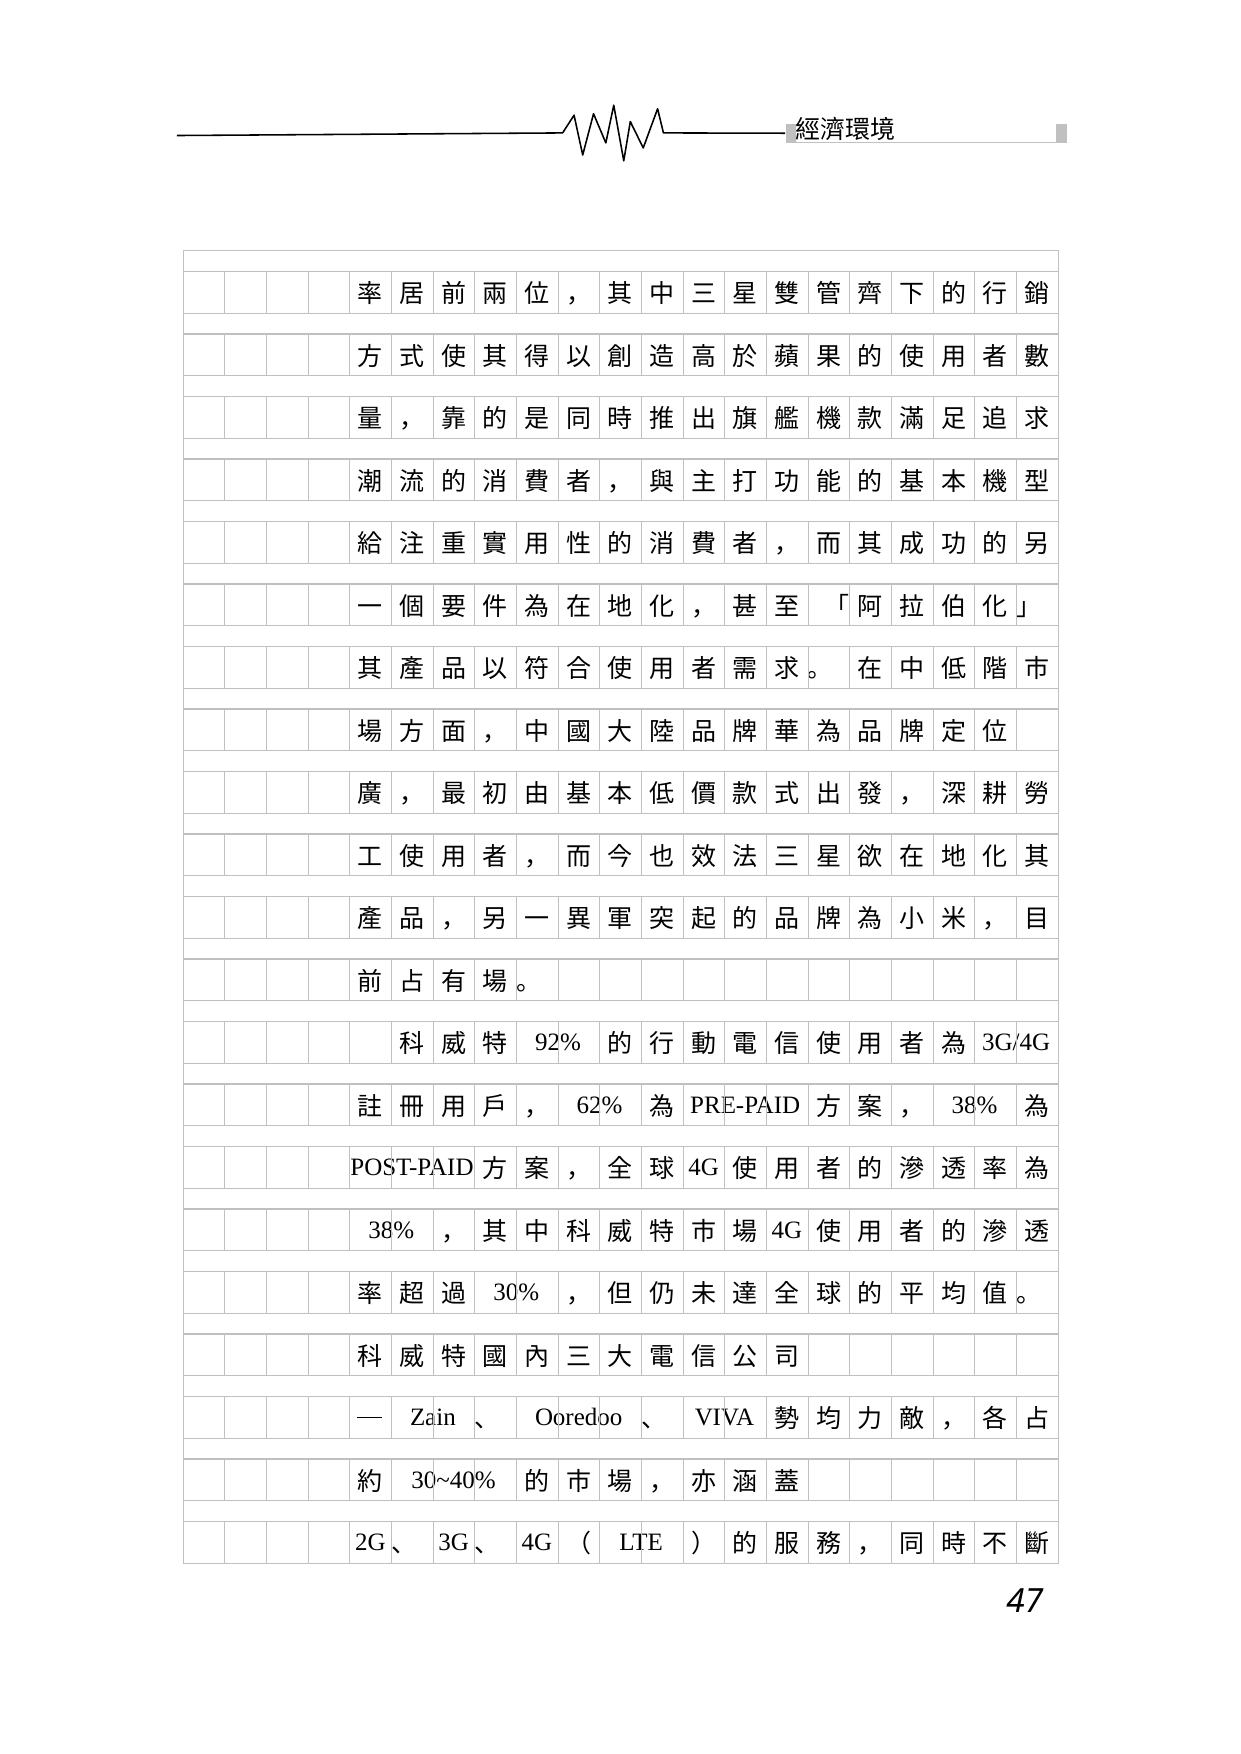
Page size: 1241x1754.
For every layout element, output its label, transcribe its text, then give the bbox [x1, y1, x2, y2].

text 智慧型手機為此市場最主要的產品，高價高性能的產品中以三星和蘋果市占率居前兩位，其中三星雙管齊下的行銷方式使其得以創造高於蘋果的使用者數量，靠的是同時推出旗艦機款滿足追求潮流的消費者，與主打功能的基本機型給注重實用性的消費者，而其成功的另一個要件為在地化，甚至「阿拉伯化」其產品以符合使用者需求。在中低階市場方面，中國大陸品牌華為品牌定位廣，最初由基本低價款式出發，深耕勞工使用者，而今也效法三星欲在地化其產品，另一異軍突起的品牌為小米，目前占有場。 [330, 814, 1058, 833]
text 智慧型手機為此市場最主要的產品，高價高性能的產品中以三星和蘋果市占率居前兩位，其中三星雙管齊下的行銷方式使其得以創造高於蘋果的使用者數量，靠的是同時推出旗艦機款滿足追求潮流的消費者，與主打功能的基本機型給注重實用性的消費者，而其成功的另一個要件為在地化，甚至「阿拉伯化」其產品以符合使用者需求。在中低階市場方面，中國大陸品牌華為品牌定位廣，最初由基本低價款式出發，深耕勞工使用者，而今也效法三星欲在地化其產品，另一異軍突起的品牌為小米，目前占有場。 [330, 564, 1058, 583]
text 科威特92%的行動電信使用者為3G/4G註冊用戶，62%為PRE-PAID方案，38%為POST-PAID方案，全球4G使用者的滲透率為38%，其中科威特市場4G使用者的滲透率超過30%，但仍未達全球的平均值。科威特國內三大電信公司─Zain、Ooredoo、VIVA勢均力敵，各占約30~40%的市場，亦涵蓋2G、3G、4G（LTE）的服務，同時不斷尋求5G的市場機會。Zain在2018年於特定地區開始提供整合性5G服務。除手機個人網路外，無線網路分享裝置銷售增加，如網卡、分享器等，用於家庭生活與個人多個行動裝置上。未來行動裝置市場的發展重心將不再是銷售商品，而是更專注於提升服務品質，例如優化網路速率等，以持續維持利潤成長。Ooredoo亦於2019年1月正式提供5G跨國通話的試營運。而VIVA則與華為合作，亦將於2019年提供5G電信服務。 [330, 1001, 1058, 1021]
text 科威特92%的行動電信使用者為3G/4G註冊用戶，62%為PRE-PAID方案，38%為POST-PAID方案，全球4G使用者的滲透率為38%，其中科威特市場4G使用者的滲透率超過30%，但仍未達全球的平均值。科威特國內三大電信公司─Zain、Ooredoo、VIVA勢均力敵，各占約30~40%的市場，亦涵蓋2G、3G、4G（LTE）的服務，同時不斷尋求5G的市場機會。Zain在2018年於特定地區開始提供整合性5G服務。除手機個人網路外，無線網路分享裝置銷售增加，如網卡、分享器等，用於家庭生活與個人多個行動裝置上。未來行動裝置市場的發展重心將不再是銷售商品，而是更專注於提升服務品質，例如優化網路速率等，以持續維持利潤成長。Ooredoo亦於2019年1月正式提供5G跨國通話的試營運。而VIVA則與華為合作，亦將於2019年提供5G電信服務。 [330, 1251, 1058, 1271]
text 智慧型手機為此市場最主要的產品，高價高性能的產品中以三星和蘋果市占率居前兩位，其中三星雙管齊下的行銷方式使其得以創造高於蘋果的使用者數量，靠的是同時推出旗艦機款滿足追求潮流的消費者，與主打功能的基本機型給注重實用性的消費者，而其成功的另一個要件為在地化，甚至「阿拉伯化」其產品以符合使用者需求。在中低階市場方面，中國大陸品牌華為品牌定位廣，最初由基本低價款式出發，深耕勞工使用者，而今也效法三星欲在地化其產品，另一異軍突起的品牌為小米，目前占有場。 [330, 939, 1058, 958]
text 科威特92%的行動電信使用者為3G/4G註冊用戶，62%為PRE-PAID方案，38%為POST-PAID方案，全球4G使用者的滲透率為38%，其中科威特市場4G使用者的滲透率超過30%，但仍未達全球的平均值。科威特國內三大電信公司─Zain、Ooredoo、VIVA勢均力敵，各占約30~40%的市場，亦涵蓋2G、3G、4G（LTE）的服務，同時不斷尋求5G的市場機會。Zain在2018年於特定地區開始提供整合性5G服務。除手機個人網路外，無線網路分享裝置銷售增加，如網卡、分享器等，用於家庭生活與個人多個行動裝置上。未來行動裝置市場的發展重心將不再是銷售商品，而是更專注於提升服務品質，例如優化網路速率等，以持續維持利潤成長。Ooredoo亦於2019年1月正式提供5G跨國通話的試營運。而VIVA則與華為合作，亦將於2019年提供5G電信服務。 [330, 1064, 1058, 1083]
text 智慧型手機為此市場最主要的產品，高價高性能的產品中以三星和蘋果市占率居前兩位，其中三星雙管齊下的行銷方式使其得以創造高於蘋果的使用者數量，靠的是同時推出旗艦機款滿足追求潮流的消費者，與主打功能的基本機型給注重實用性的消費者，而其成功的另一個要件為在地化，甚至「阿拉伯化」其產品以符合使用者需求。在中低階市場方面，中國大陸品牌華為品牌定位廣，最初由基本低價款式出發，深耕勞工使用者，而今也效法三星欲在地化其產品，另一異軍突起的品牌為小米，目前占有場。 [330, 314, 1058, 333]
text 科威特92%的行動電信使用者為3G/4G註冊用戶，62%為PRE-PAID方案，38%為POST-PAID方案，全球4G使用者的滲透率為38%，其中科威特市場4G使用者的滲透率超過30%，但仍未達全球的平均值。科威特國內三大電信公司─Zain、Ooredoo、VIVA勢均力敵，各占約30~40%的市場，亦涵蓋2G、3G、4G（LTE）的服務，同時不斷尋求5G的市場機會。Zain在2018年於特定地區開始提供整合性5G服務。除手機個人網路外，無線網路分享裝置銷售增加，如網卡、分享器等，用於家庭生活與個人多個行動裝置上。未來行動裝置市場的發展重心將不再是銷售商品，而是更專注於提升服務品質，例如優化網路速率等，以持續維持利潤成長。Ooredoo亦於2019年1月正式提供5G跨國通話的試營運。而VIVA則與華為合作，亦將於2019年提供5G電信服務。 [330, 1126, 1058, 1146]
text 智慧型手機為此市場最主要的產品，高價高性能的產品中以三星和蘋果市占率居前兩位，其中三星雙管齊下的行銷方式使其得以創造高於蘋果的使用者數量，靠的是同時推出旗艦機款滿足追求潮流的消費者，與主打功能的基本機型給注重實用性的消費者，而其成功的另一個要件為在地化，甚至「阿拉伯化」其產品以符合使用者需求。在中低階市場方面，中國大陸品牌華為品牌定位廣，最初由基本低價款式出發，深耕勞工使用者，而今也效法三星欲在地化其產品，另一異軍突起的品牌為小米，目前占有場。 [330, 626, 1058, 646]
text 科威特92%的行動電信使用者為3G/4G註冊用戶，62%為PRE-PAID方案，38%為POST-PAID方案，全球4G使用者的滲透率為38%，其中科威特市場4G使用者的滲透率超過30%，但仍未達全球的平均值。科威特國內三大電信公司─Zain、Ooredoo、VIVA勢均力敵，各占約30~40%的市場，亦涵蓋2G、3G、4G（LTE）的服務，同時不斷尋求5G的市場機會。Zain在2018年於特定地區開始提供整合性5G服務。除手機個人網路外，無線網路分享裝置銷售增加，如網卡、分享器等，用於家庭生活與個人多個行動裝置上。未來行動裝置市場的發展重心將不再是銷售商品，而是更專注於提升服務品質，例如優化網路速率等，以持續維持利潤成長。Ooredoo亦於2019年1月正式提供5G跨國通話的試營運。而VIVA則與華為合作，亦將於2019年提供5G電信服務。 [330, 1501, 1058, 1521]
text 科威特92%的行動電信使用者為3G/4G註冊用戶，62%為PRE-PAID方案，38%為POST-PAID方案，全球4G使用者的滲透率為38%，其中科威特市場4G使用者的滲透率超過30%，但仍未達全球的平均值。科威特國內三大電信公司─Zain、Ooredoo、VIVA勢均力敵，各占約30~40%的市場，亦涵蓋2G、3G、4G（LTE）的服務，同時不斷尋求5G的市場機會。Zain在2018年於特定地區開始提供整合性5G服務。除手機個人網路外，無線網路分享裝置銷售增加，如網卡、分享器等，用於家庭生活與個人多個行動裝置上。未來行動裝置市場的發展重心將不再是銷售商品，而是更專注於提升服務品質，例如優化網路速率等，以持續維持利潤成長。Ooredoo亦於2019年1月正式提供5G跨國通話的試營運。而VIVA則與華為合作，亦將於2019年提供5G電信服務。 [330, 1189, 1058, 1208]
text 智慧型手機為此市場最主要的產品，高價高性能的產品中以三星和蘋果市占率居前兩位，其中三星雙管齊下的行銷方式使其得以創造高於蘋果的使用者數量，靠的是同時推出旗艦機款滿足追求潮流的消費者，與主打功能的基本機型給注重實用性的消費者，而其成功的另一個要件為在地化，甚至「阿拉伯化」其產品以符合使用者需求。在中低階市場方面，中國大陸品牌華為品牌定位廣，最初由基本低價款式出發，深耕勞工使用者，而今也效法三星欲在地化其產品，另一異軍突起的品牌為小米，目前占有場。 [330, 876, 1058, 896]
text 智慧型手機為此市場最主要的產品，高價高性能的產品中以三星和蘋果市占率居前兩位，其中三星雙管齊下的行銷方式使其得以創造高於蘋果的使用者數量，靠的是同時推出旗艦機款滿足追求潮流的消費者，與主打功能的基本機型給注重實用性的消費者，而其成功的另一個要件為在地化，甚至「阿拉伯化」其產品以符合使用者需求。在中低階市場方面，中國大陸品牌華為品牌定位廣，最初由基本低價款式出發，深耕勞工使用者，而今也效法三星欲在地化其產品，另一異軍突起的品牌為小米，目前占有場。 [330, 501, 1058, 521]
text 智慧型手機為此市場最主要的產品，高價高性能的產品中以三星和蘋果市占率居前兩位，其中三星雙管齊下的行銷方式使其得以創造高於蘋果的使用者數量，靠的是同時推出旗艦機款滿足追求潮流的消費者，與主打功能的基本機型給注重實用性的消費者，而其成功的另一個要件為在地化，甚至「阿拉伯化」其產品以符合使用者需求。在中低階市場方面，中國大陸品牌華為品牌定位廣，最初由基本低價款式出發，深耕勞工使用者，而今也效法三星欲在地化其產品，另一異軍突起的品牌為小米，目前占有場。 [330, 376, 1058, 396]
text 智慧型手機為此市場最主要的產品，高價高性能的產品中以三星和蘋果市占率居前兩位，其中三星雙管齊下的行銷方式使其得以創造高於蘋果的使用者數量，靠的是同時推出旗艦機款滿足追求潮流的消費者，與主打功能的基本機型給注重實用性的消費者，而其成功的另一個要件為在地化，甚至「阿拉伯化」其產品以符合使用者需求。在中低階市場方面，中國大陸品牌華為品牌定位廣，最初由基本低價款式出發，深耕勞工使用者，而今也效法三星欲在地化其產品，另一異軍突起的品牌為小米，目前占有場。 [330, 439, 1058, 458]
text 科威特92%的行動電信使用者為3G/4G註冊用戶，62%為PRE-PAID方案，38%為POST-PAID方案，全球4G使用者的滲透率為38%，其中科威特市場4G使用者的滲透率超過30%，但仍未達全球的平均值。科威特國內三大電信公司─Zain、Ooredoo、VIVA勢均力敵，各占約30~40%的市場，亦涵蓋2G、3G、4G（LTE）的服務，同時不斷尋求5G的市場機會。Zain在2018年於特定地區開始提供整合性5G服務。除手機個人網路外，無線網路分享裝置銷售增加，如網卡、分享器等，用於家庭生活與個人多個行動裝置上。未來行動裝置市場的發展重心將不再是銷售商品，而是更專注於提升服務品質，例如優化網路速率等，以持續維持利潤成長。Ooredoo亦於2019年1月正式提供5G跨國通話的試營運。而VIVA則與華為合作，亦將於2019年提供5G電信服務。 [330, 1439, 1058, 1458]
text 智慧型手機為此市場最主要的產品，高價高性能的產品中以三星和蘋果市占率居前兩位，其中三星雙管齊下的行銷方式使其得以創造高於蘋果的使用者數量，靠的是同時推出旗艦機款滿足追求潮流的消費者，與主打功能的基本機型給注重實用性的消費者，而其成功的另一個要件為在地化，甚至「阿拉伯化」其產品以符合使用者需求。在中低階市場方面，中國大陸品牌華為品牌定位廣，最初由基本低價款式出發，深耕勞工使用者，而今也效法三星欲在地化其產品，另一異軍突起的品牌為小米，目前占有場。 [330, 751, 1058, 771]
text 科威特92%的行動電信使用者為3G/4G註冊用戶，62%為PRE-PAID方案，38%為POST-PAID方案，全球4G使用者的滲透率為38%，其中科威特市場4G使用者的滲透率超過30%，但仍未達全球的平均值。科威特國內三大電信公司─Zain、Ooredoo、VIVA勢均力敵，各占約30~40%的市場，亦涵蓋2G、3G、4G（LTE）的服務，同時不斷尋求5G的市場機會。Zain在2018年於特定地區開始提供整合性5G服務。除手機個人網路外，無線網路分享裝置銷售增加，如網卡、分享器等，用於家庭生活與個人多個行動裝置上。未來行動裝置市場的發展重心將不再是銷售商品，而是更專注於提升服務品質，例如優化網路速率等，以持續維持利潤成長。Ooredoo亦於2019年1月正式提供5G跨國通話的試營運。而VIVA則與華為合作，亦將於2019年提供5G電信服務。 [330, 1314, 1058, 1333]
text 智慧型手機為此市場最主要的產品，高價高性能的產品中以三星和蘋果市占率居前兩位，其中三星雙管齊下的行銷方式使其得以創造高於蘋果的使用者數量，靠的是同時推出旗艦機款滿足追求潮流的消費者，與主打功能的基本機型給注重實用性的消費者，而其成功的另一個要件為在地化，甚至「阿拉伯化」其產品以符合使用者需求。在中低階市場方面，中國大陸品牌華為品牌定位廣，最初由基本低價款式出發，深耕勞工使用者，而今也效法三星欲在地化其產品，另一異軍突起的品牌為小米，目前占有場。 [330, 689, 1058, 708]
text 科威特92%的行動電信使用者為3G/4G註冊用戶，62%為PRE-PAID方案，38%為POST-PAID方案，全球4G使用者的滲透率為38%，其中科威特市場4G使用者的滲透率超過30%，但仍未達全球的平均值。科威特國內三大電信公司─Zain、Ooredoo、VIVA勢均力敵，各占約30~40%的市場，亦涵蓋2G、3G、4G（LTE）的服務，同時不斷尋求5G的市場機會。Zain在2018年於特定地區開始提供整合性5G服務。除手機個人網路外，無線網路分享裝置銷售增加，如網卡、分享器等，用於家庭生活與個人多個行動裝置上。未來行動裝置市場的發展重心將不再是銷售商品，而是更專注於提升服務品質，例如優化網路速率等，以持續維持利潤成長。Ooredoo亦於2019年1月正式提供5G跨國通話的試營運。而VIVA則與華為合作，亦將於2019年提供5G電信服務。 [330, 1376, 1058, 1396]
text 智慧型手機為此市場最主要的產品，高價高性能的產品中以三星和蘋果市占率居前兩位，其中三星雙管齊下的行銷方式使其得以創造高於蘋果的使用者數量，靠的是同時推出旗艦機款滿足追求潮流的消費者，與主打功能的基本機型給注重實用性的消費者，而其成功的另一個要件為在地化，甚至「阿拉伯化」其產品以符合使用者需求。在中低階市場方面，中國大陸品牌華為品牌定位廣，最初由基本低價款式出發，深耕勞工使用者，而今也效法三星欲在地化其產品，另一異軍突起的品牌為小米，目前占有場。 [330, 251, 1058, 271]
